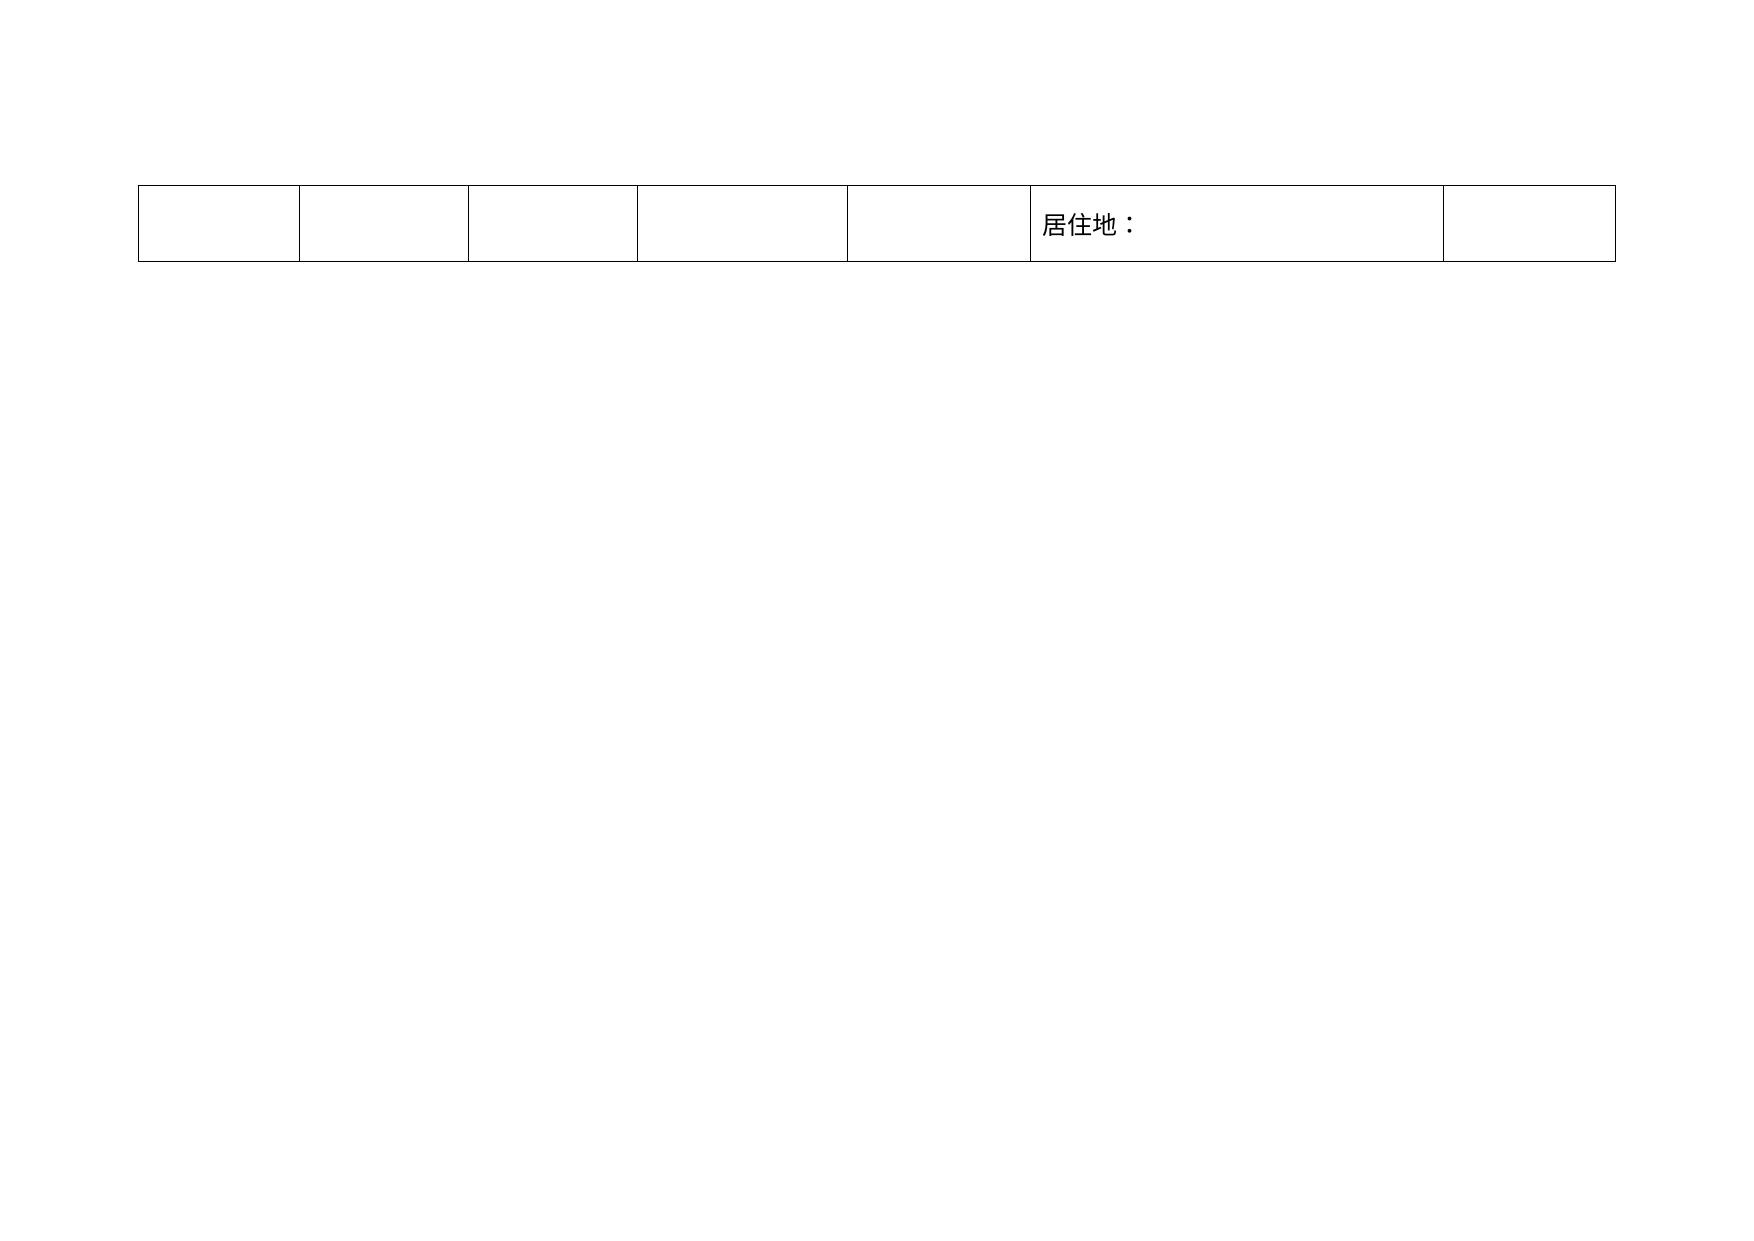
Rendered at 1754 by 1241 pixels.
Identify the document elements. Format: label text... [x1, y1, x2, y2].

table_cell [1444, 186, 1615, 261]
table_cell [139, 186, 299, 261]
table_cell [469, 186, 637, 261]
table_cell 居住地： [1031, 186, 1443, 261]
table_cell [848, 186, 1030, 261]
table_cell [300, 186, 468, 261]
table_cell [638, 186, 847, 261]
